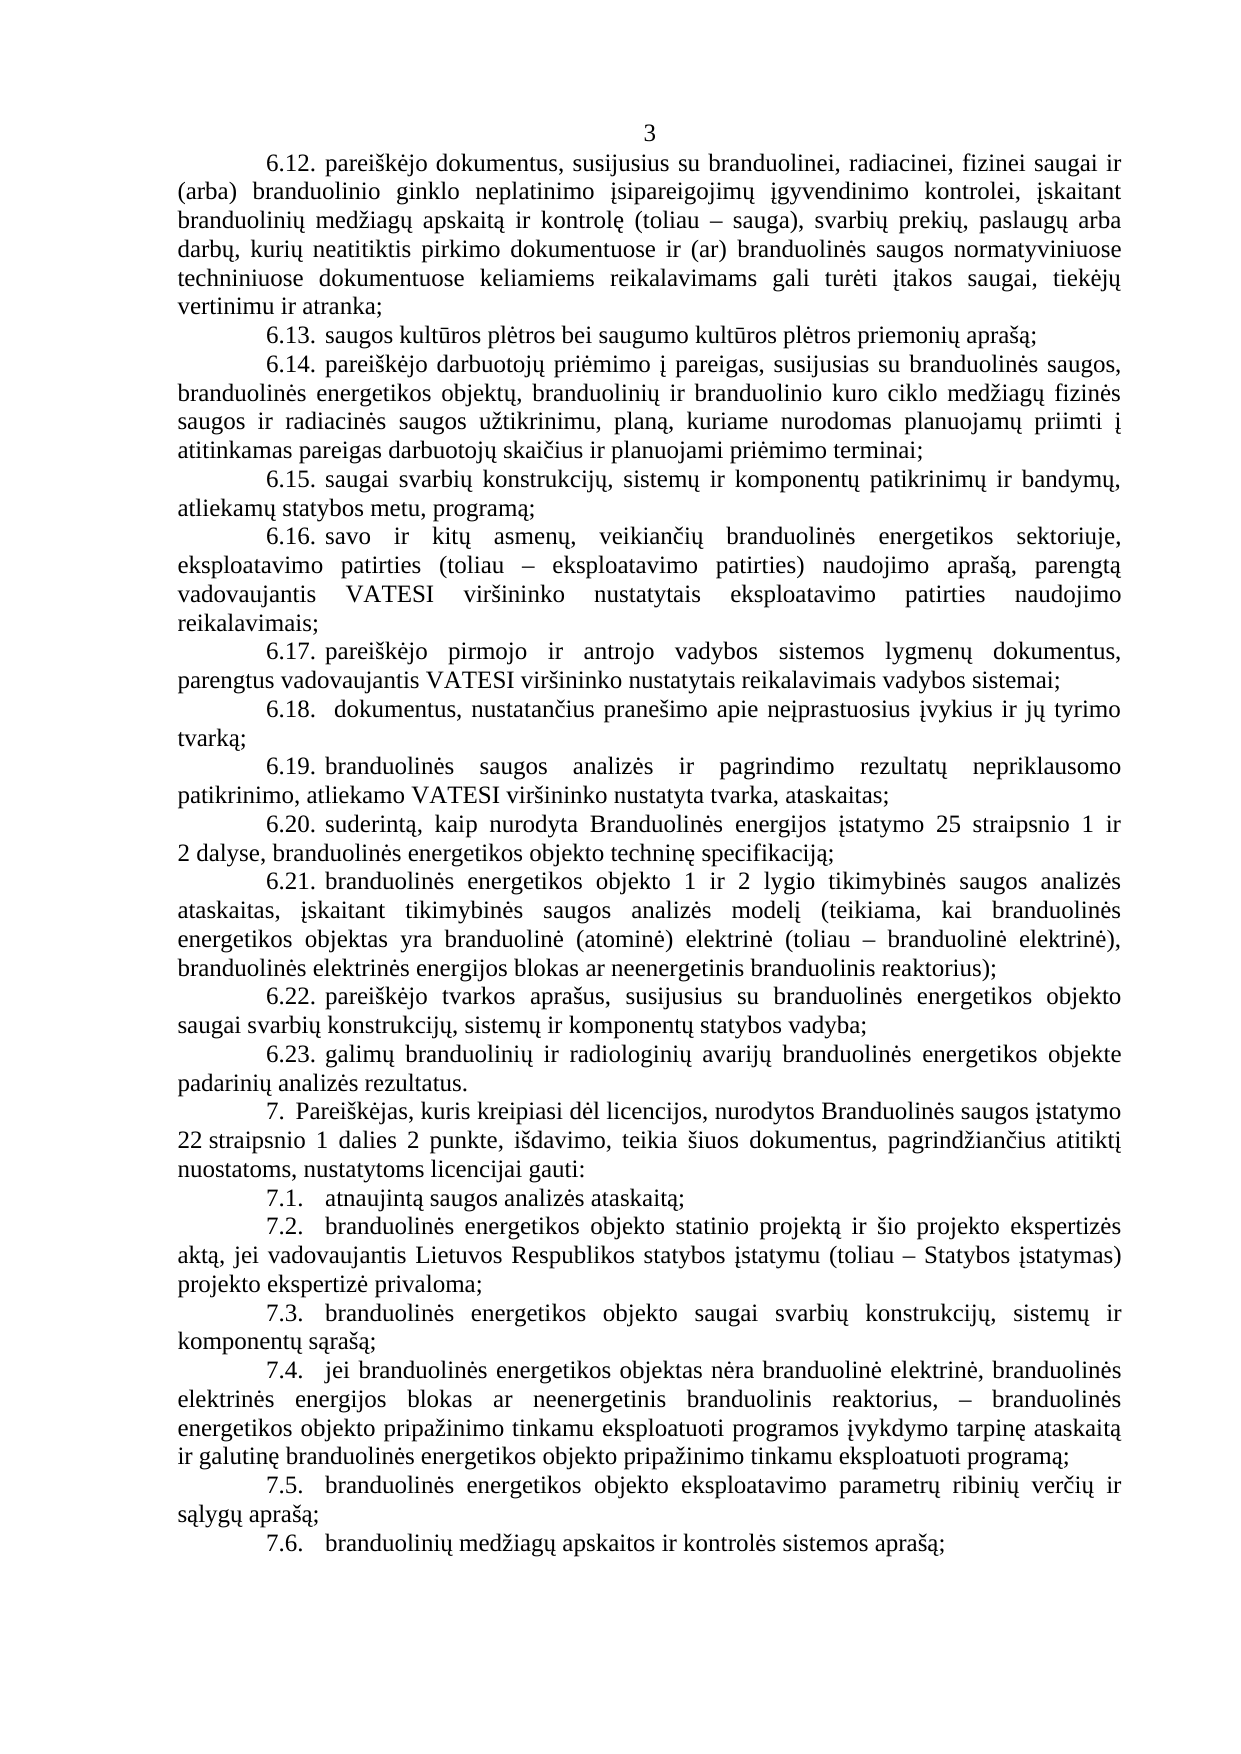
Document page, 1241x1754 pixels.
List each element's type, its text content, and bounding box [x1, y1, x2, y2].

text 6.17. pareiškėjo pirmojo ir antrojo vadybos sistemos lygmenų dokumentus, parengtus vadovaujantis VATESI viršininko nustatytais reikalavimais vadybos sistemai; [177, 636, 1122, 694]
text 6.21. branduolinės energetikos objekto 1 ir 2 lygio tikimybinės saugos analizės ataskaitas, įskaitant tikimybinės saugos analizės modelį (teikiama, kai branduolinės energetikos objektas yra branduolinė (atominė) elektrinė (toliau – branduolinė elektrinė), branduolinės elektrinės energijos blokas ar neenergetinis branduolinis reaktorius); [177, 866, 1122, 981]
text 6.12. pareiškėjo dokumentus, susijusius su branduolinei, radiacinei, fizinei saugai ir (arba) branduolinio ginklo neplatinimo įsipareigojimų įgyvendinimo kontrolei, įskaitant branduolinių medžiagų apskaitą ir kontrolę (toliau – sauga), svarbių prekių, paslaugų arba darbų, kurių neatitiktis pirkimo dokumentuose ir (ar) branduolinės saugos normatyviniuose techniniuose dokumentuose keliamiems reikalavimams gali turėti įtakos saugai, tiekėjų vertinimu ir atranka; [177, 148, 1122, 320]
text 7.1. atnaujintą saugos analizės ataskaitą; [177, 1183, 1122, 1211]
text 6.14. pareiškėjo darbuotojų priėmimo į pareigas, susijusias su branduolinės saugos, branduolinės energetikos objektų, branduolinių ir branduolinio kuro ciklo medžiagų fizinės saugos ir radiacinės saugos užtikrinimu, planą, kuriame nurodomas planuojamų priimti į atitinkamas pareigas darbuotojų skaičius ir planuojami priėmimo terminai; [177, 349, 1122, 464]
text 7.4. jei branduolinės energetikos objektas nėra branduolinė elektrinė, branduolinės elektrinės energijos blokas ar neenergetinis branduolinis reaktorius, – branduolinės energetikos objekto pripažinimo tinkamu eksploatuoti programos įvykdymo tarpinę ataskaitą ir galutinę branduolinės energetikos objekto pripažinimo tinkamu eksploatuoti programą; [177, 1355, 1122, 1470]
text 6.20. suderintą, kaip nurodyta Branduolinės energijos įstatymo 25 straipsnio 1 ir 2 dalyse, branduolinės energetikos objekto techninę specifikaciją; [177, 809, 1122, 866]
text 7.2. branduolinės energetikos objekto statinio projektą ir šio projekto ekspertizės aktą, jei vadovaujantis Lietuvos Respublikos statybos įstatymu (toliau – Statybos įstatymas) projekto ekspertizė privaloma; [177, 1211, 1122, 1298]
text 7.5. branduolinės energetikos objekto eksploatavimo parametrų ribinių verčių ir sąlygų aprašą; [177, 1470, 1122, 1528]
text 7.6. branduolinių medžiagų apskaitos ir kontrolės sistemos aprašą; [177, 1528, 1122, 1556]
text 6.19. branduolinės saugos analizės ir pagrindimo rezultatų nepriklausomo patikrinimo, atliekamo VATESI viršininko nustatyta tvarka, ataskaitas; [177, 751, 1122, 809]
text 7. Pareiškėjas, kuris kreipiasi dėl licencijos, nurodytos Branduolinės saugos įstatymo 22 straipsnio 1 dalies 2 punkte, išdavimo, teikia šiuos dokumentus, pagrindžiančius atitiktį nuostatoms, nustatytoms licencijai gauti: [177, 1096, 1122, 1183]
text 6.16. savo ir kitų asmenų, veikiančių branduolinės energetikos sektoriuje, eksploatavimo patirties (toliau – eksploatavimo patirties) naudojimo aprašą, parengtą vadovaujantis VATESI viršininko nustatytais eksploatavimo patirties naudojimo reikalavimais; [177, 521, 1122, 636]
text 7.3. branduolinės energetikos objekto saugai svarbių konstrukcijų, sistemų ir komponentų sąrašą; [177, 1298, 1122, 1355]
text 6.23. galimų branduolinių ir radiologinių avarijų branduolinės energetikos objekte padarinių analizės rezultatus. [177, 1039, 1122, 1096]
text 6.18. dokumentus, nustatančius pranešimo apie neįprastuosius įvykius ir jų tyrimo tvarką; [177, 694, 1122, 751]
text 6.22. pareiškėjo tvarkos aprašus, susijusius su branduolinės energetikos objekto saugai svarbių konstrukcijų, sistemų ir komponentų statybos vadyba; [177, 981, 1122, 1039]
text 6.15. saugai svarbių konstrukcijų, sistemų ir komponentų patikrinimų ir bandymų, atliekamų statybos metu, programą; [177, 464, 1122, 521]
text 6.13. saugos kultūros plėtros bei saugumo kultūros plėtros priemonių aprašą; [177, 320, 1122, 349]
